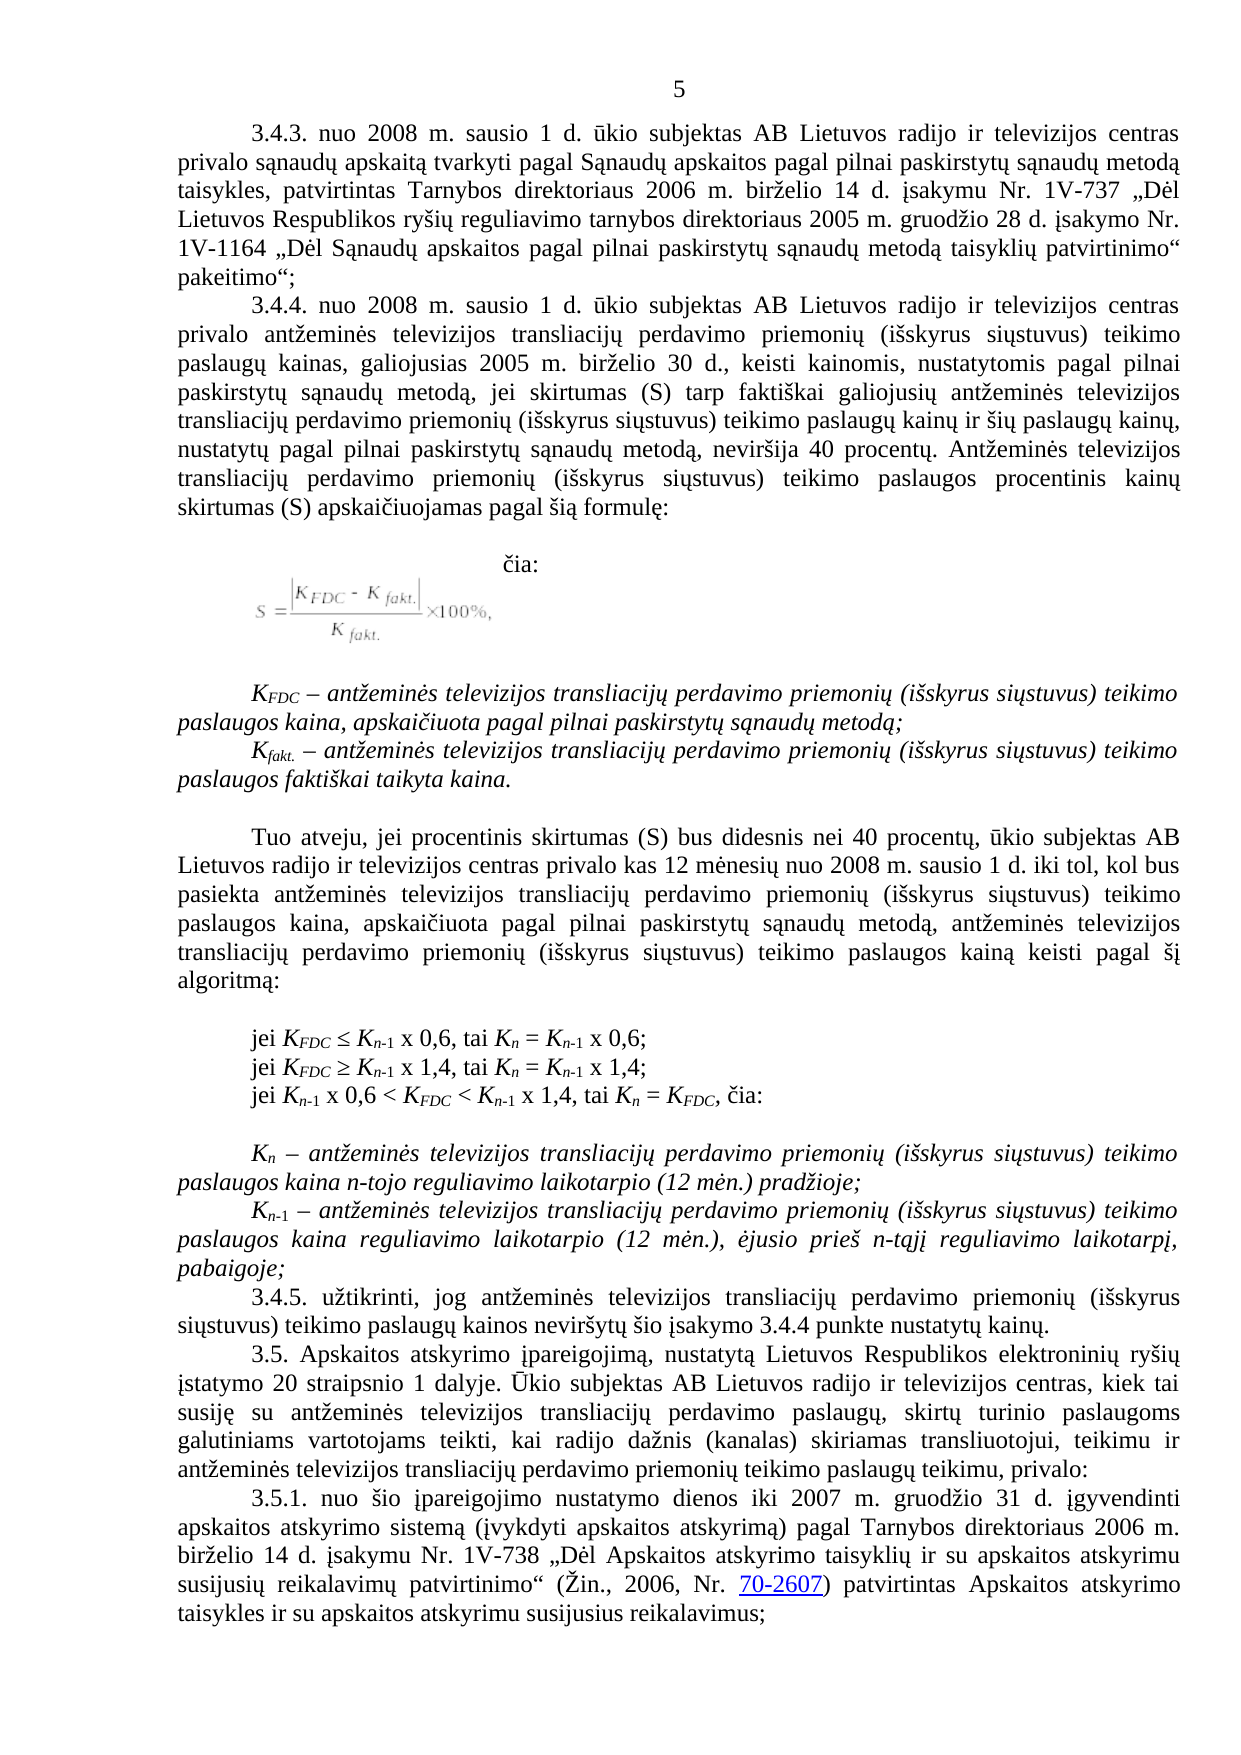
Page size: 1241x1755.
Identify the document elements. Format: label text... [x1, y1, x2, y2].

text 3.4.3. nuo 2008 m. sausio 1 d. ūkio subjektas AB Lietuvos radijo ir televizijos centras privalo sąnaudų apskaitą tvarkyti pagal Sąnaudų apskaitos pagal pilnai paskirstytų sąnaudų metodą taisykles, patvirtintas Tarnybos direktoriaus 2006 m. birželio 14 d. įsakymu Nr. 1V-737 „Dėl Lietuvos Respublikos ryšių reguliavimo tarnybos direktoriaus 2005 m. gruodžio 28 d. įsakymo Nr. 1V-1164 „Dėl Sąnaudų apskaitos pagal pilnai paskirstytų sąnaudų metodą taisyklių patvirtinimo“ pakeitimo“; [177, 118, 1181, 291]
text jei KFDC ≤ Kn-1 x 0,6, tai Kn = Kn-1 x 0,6; [177, 1023, 1181, 1052]
text 3.4.5. užtikrinti, jog antžeminės televizijos transliacijų perdavimo priemonių (išskyrus siųstuvus) teikimo paslaugų kainos neviršytų šio įsakymo 3.4.4 punkte nustatytų kainų. [177, 1282, 1181, 1339]
text Tuo atveju, jei procentinis skirtumas (S) bus didesnis nei 40 procentų, ūkio subjektas AB Lietuvos radijo ir televizijos centras privalo kas 12 mėnesių nuo 2008 m. sausio 1 d. iki tol, kol bus pasiekta antžeminės televizijos transliacijų perdavimo priemonių (išskyrus siųstuvus) teikimo paslaugos kaina, apskaičiuota pagal pilnai paskirstytų sąnaudų metodą, antžeminės televizijos transliacijų perdavimo priemonių (išskyrus siųstuvus) teikimo paslaugos kainą keisti pagal šį algoritmą: [177, 822, 1181, 994]
text jei KFDC ≥ Kn-1 x 1,4, tai Kn = Kn-1 x 1,4; [177, 1052, 1181, 1081]
text Kfakt. – antžeminės televizijos transliacijų perdavimo priemonių (išskyrus siųstuvus) teikimo paslaugos faktiškai taikyta kaina. [177, 736, 1181, 793]
text Kn-1 – antžeminės televizijos transliacijų perdavimo priemonių (išskyrus siųstuvus) teikimo paslaugos kaina reguliavimo laikotarpio (12 mėn.), ėjusio prieš n-tąjį reguliavimo laikotarpį, pabaigoje; [177, 1196, 1181, 1282]
text čia: [177, 549, 1181, 649]
text 3.5. Apskaitos atskyrimo įpareigojimą, nustatytą Lietuvos Respublikos elektroninių ryšių įstatymo 20 straipsnio 1 dalyje. Ūkio subjektas AB Lietuvos radijo ir televizijos centras, kiek tai susiję su antžeminės televizijos transliacijų perdavimo paslaugų, skirtų turinio paslaugoms galutiniams vartotojams teikti, kai radijo dažnis (kanalas) skiriamas transliuotojui, teikimu ir antžeminės televizijos transliacijų perdavimo priemonių teikimo paslaugų teikimu, privalo: [177, 1339, 1181, 1483]
text jei Kn-1 x 0,6 < KFDC < Kn-1 x 1,4, tai Kn = KFDC, čia: [177, 1081, 1181, 1109]
text Kn – antžeminės televizijos transliacijų perdavimo priemonių (išskyrus siųstuvus) teikimo paslaugos kaina n-tojo reguliavimo laikotarpio (12 mėn.) pradžioje; [177, 1138, 1181, 1196]
text 3.5.1. nuo šio įpareigojimo nustatymo dienos iki 2007 m. gruodžio 31 d. įgyvendinti apskaitos atskyrimo sistemą (įvykdyti apskaitos atskyrimą) pagal Tarnybos direktoriaus 2006 m. birželio 14 d. įsakymu Nr. 1V-738 „Dėl Apskaitos atskyrimo taisyklių ir su apskaitos atskyrimu susijusių reikalavimų patvirtinimo“ (Žin., 2006, Nr. 70-2607) patvirtintas Apskaitos atskyrimo taisykles ir su apskaitos atskyrimu susijusius reikalavimus; [177, 1483, 1181, 1627]
text KFDC – antžeminės televizijos transliacijų perdavimo priemonių (išskyrus siųstuvus) teikimo paslaugos kaina, apskaičiuota pagal pilnai paskirstytų sąnaudų metodą; [177, 678, 1181, 736]
text 3.4.4. nuo 2008 m. sausio 1 d. ūkio subjektas AB Lietuvos radijo ir televizijos centras privalo antžeminės televizijos transliacijų perdavimo priemonių (išskyrus siųstuvus) teikimo paslaugų kainas, galiojusias 2005 m. birželio 30 d., keisti kainomis, nustatytomis pagal pilnai paskirstytų sąnaudų metodą, jei skirtumas (S) tarp faktiškai galiojusių antžeminės televizijos transliacijų perdavimo priemonių (išskyrus siųstuvus) teikimo paslaugų kainų ir šių paslaugų kainų, nustatytų pagal pilnai paskirstytų sąnaudų metodą, neviršija 40 procentų. Antžeminės televizijos transliacijų perdavimo priemonių (išskyrus siųstuvus) teikimo paslaugos procentinis kainų skirtumas (S) apskaičiuojamas pagal šią formulę: [177, 291, 1181, 521]
